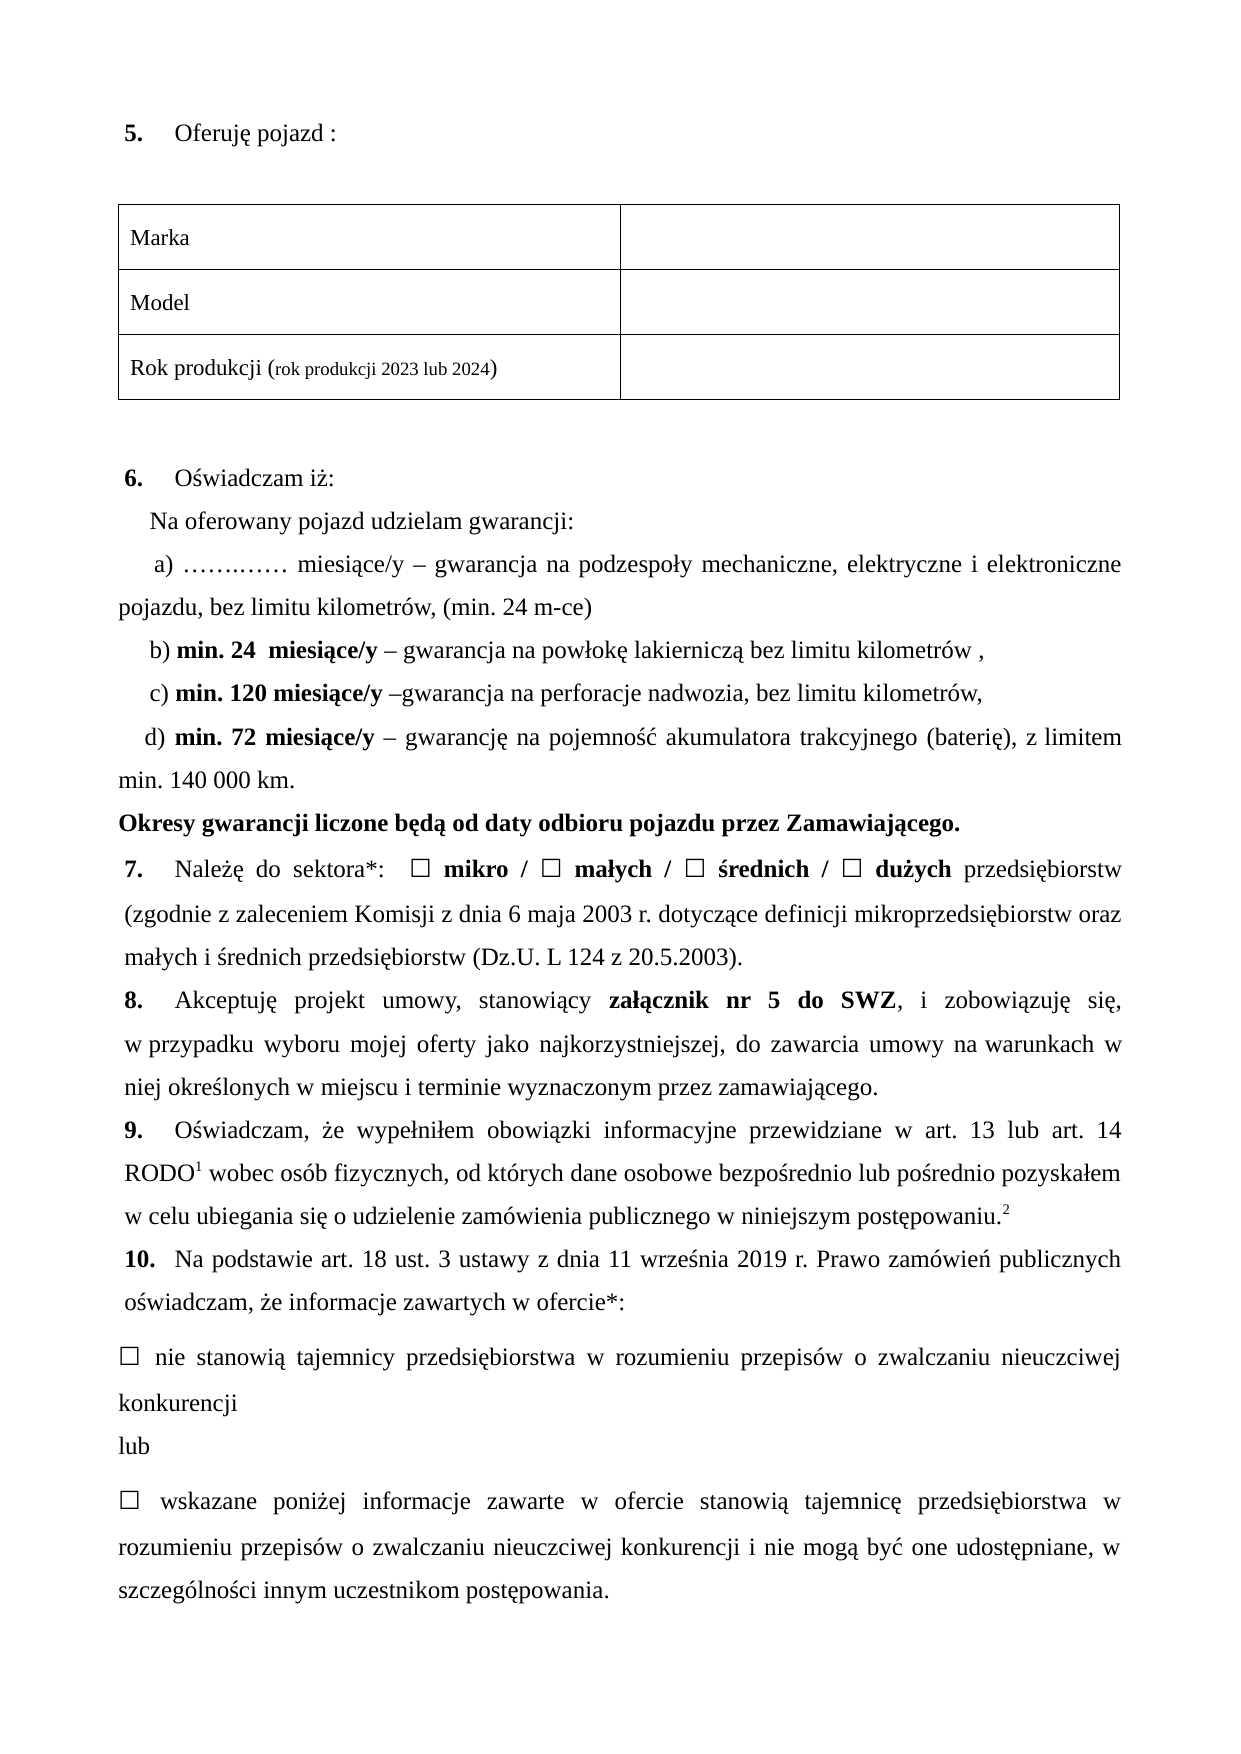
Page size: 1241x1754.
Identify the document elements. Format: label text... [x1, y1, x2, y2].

list ☐ nie stanowią tajemnicy przedsiębiorstwa w rozumieniu przepisów o zwalczaniu nieuczciwej konkurencji [118, 1331, 1122, 1417]
list d) min. 72 miesiące/y – gwarancję na pojemność akumulatora trakcyjnego (baterię), z limitem min. 140 000 km. [118, 722, 1122, 793]
list lub [118, 1431, 1122, 1460]
list Oferuję pojazd : [124, 118, 1122, 147]
list Akceptuję projekt umowy, stanowiący załącznik nr 5 do SWZ, i zobowiązuję się, w przypadku wyboru mojej oferty jako najkorzystniejszej, do zawarcia umowy na warunkach w niej określonych w miejscu i terminie wyznaczonym przez zamawiającego. [124, 986, 1122, 1101]
table_header [621, 205, 1119, 269]
list a) …….…… miesiące/y – gwarancja na podzespoły mechaniczne, elektryczne i elektroniczne pojazdu, bez limitu kilometrów, (min. 24 m-ce) [118, 549, 1122, 621]
list c) min. 120 miesiące/y –gwarancja na perforacje nadwozia, bez limitu kilometrów, [118, 678, 1122, 707]
list b) min. 24 miesiące/y – gwarancja na powłokę lakierniczą bez limitu kilometrów , [118, 635, 1122, 664]
table_cell [621, 270, 1119, 334]
list Oświadczam iż: [124, 463, 1122, 492]
list Należę do sektora*: ☐ mikro / ☐ małych / ☐ średnich / ☐ dużych przedsiębiorstw (zgodnie z zaleceniem Komisji z dnia 6 maja 2003 r. dotyczące definicji mikroprzedsiębiorstw oraz małych i średnich przedsiębiorstw (Dz.U. L 124 z 20.5.2003). [124, 851, 1122, 971]
table_header Marka [119, 205, 620, 269]
table_cell [621, 335, 1119, 399]
list Oświadczam, że wypełniłem obowiązki informacyjne przewidziane w art. 13 lub art. 14 RODO1 wobec osób fizycznych, od których dane osobowe bezpośrednio lub pośrednio pozyskałem w celu ubiegania się o udzielenie zamówienia publicznego w niniejszym postępowaniu.2 [124, 1115, 1122, 1230]
table_cell Rok produkcji (rok produkcji 2023 lub 2024) [119, 335, 620, 399]
list Okresy gwarancji liczone będą od daty odbioru pojazdu przez Zamawiającego. [118, 808, 1122, 837]
table_cell Model [119, 270, 620, 334]
list Na podstawie art. 18 ust. 3 ustawy z dnia 11 września 2019 r. Prawo zamówień publicznych oświadczam, że informacje zawartych w ofercie*: [124, 1244, 1122, 1316]
list ☐ wskazane poniżej informacje zawarte w ofercie stanowią tajemnicę przedsiębiorstwa w rozumieniu przepisów o zwalczaniu nieuczciwej konkurencji i nie mogą być one udostępniane, w szczególności innym uczestnikom postępowania. [118, 1474, 1122, 1604]
list Na oferowany pojazd udzielam gwarancji: [118, 506, 1122, 535]
